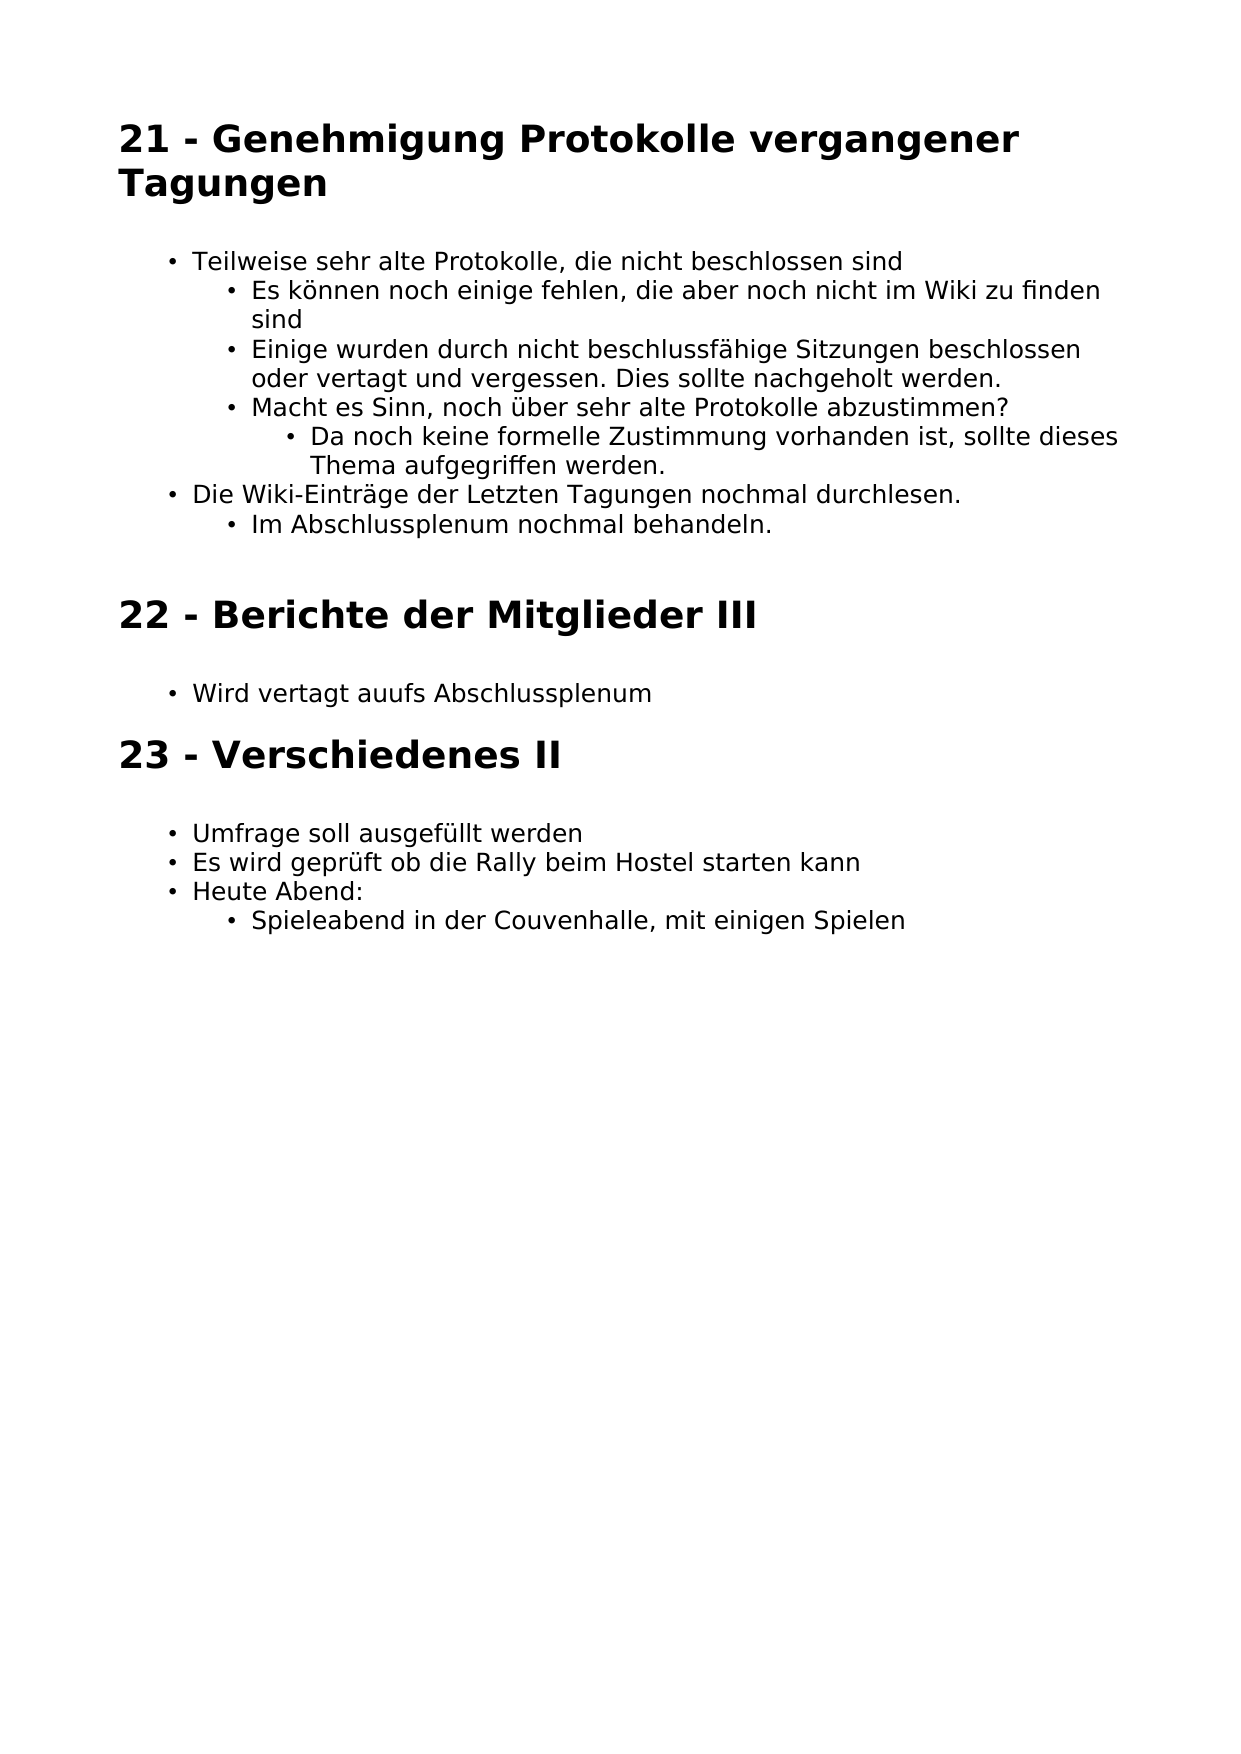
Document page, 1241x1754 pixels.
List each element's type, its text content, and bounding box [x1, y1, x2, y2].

list Heute Abend: [177, 877, 1122, 906]
subtitle 22 - Berichte der Mitglieder III [118, 593, 1122, 637]
subtitle 21 - Genehmigung Protokolle vergangener Tagungen [118, 118, 1122, 205]
list Im Abschlussplenum nochmal behandeln. [236, 510, 1122, 539]
list Wird vertagt auufs Abschlussplenum [177, 679, 1122, 708]
list Die Wiki-Einträge der Letzten Tagungen nochmal durchlesen. [177, 481, 1122, 510]
list Teilweise sehr alte Protokolle, die nicht beschlossen sind [177, 247, 1122, 277]
list Es wird geprüft ob die Rally beim Hostel starten kann [177, 848, 1122, 877]
list Es können noch einige fehlen, die aber noch nicht im Wiki zu finden sind [236, 277, 1122, 335]
list Da noch keine formelle Zustimmung vorhanden ist, sollte dieses Thema aufgegriffen werden. [295, 422, 1122, 481]
list Macht es Sinn, noch über sehr alte Protokolle abzustimmen? [236, 393, 1122, 422]
subtitle 23 - Verschiedenes II [118, 733, 1122, 777]
list Einige wurden durch nicht beschlussfähige Sitzungen beschlossen oder vertagt und vergessen. Dies sollte nachgeholt werden. [236, 335, 1122, 393]
list Spieleabend in der Couvenhalle, mit einigen Spielen [236, 906, 1122, 936]
list Umfrage soll ausgefüllt werden [177, 819, 1122, 848]
